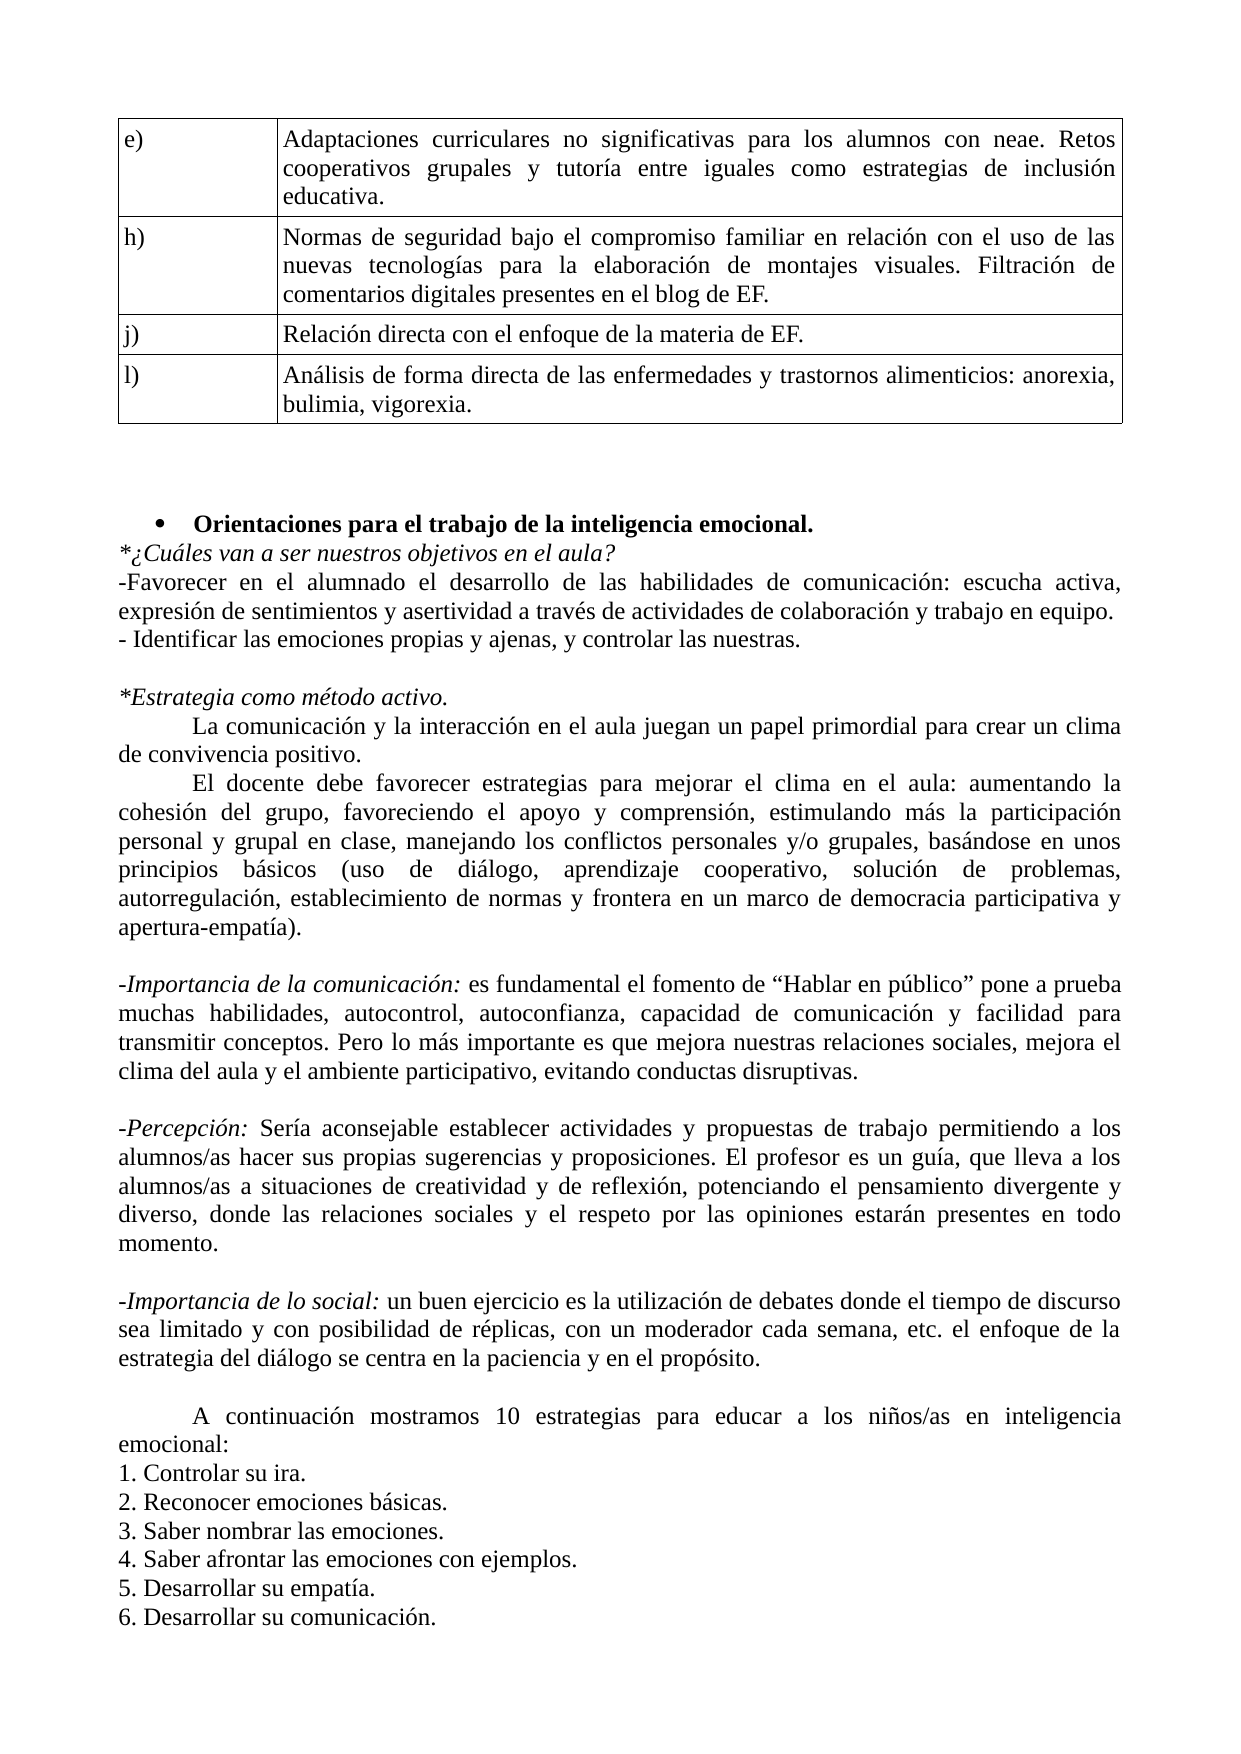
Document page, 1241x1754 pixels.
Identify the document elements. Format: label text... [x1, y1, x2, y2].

table_cell h) [119, 217, 277, 314]
table_cell j) [119, 315, 277, 354]
text 6. Desarrollar su comunicación. [118, 1602, 1122, 1631]
text 5. Desarrollar su empatía. [118, 1573, 1122, 1602]
text 1. Controlar su ira. [118, 1458, 1122, 1487]
text -Percepción: Sería aconsejable establecer actividades y propuestas de trabajo permitiendo a los alumnos/as hacer sus propias sugerencias y proposiciones. El profesor es un guía, que lleva a los alumnos/as a situaciones de creatividad y de reflexión, potenciando el pensamiento divergente y diverso, donde las relaciones sociales y el respeto por las opiniones estarán presentes en todo momento. [118, 1113, 1122, 1257]
text 2. Reconocer emociones básicas. [118, 1487, 1122, 1516]
table_cell e) [119, 119, 277, 216]
text El docente debe favorecer estrategias para mejorar el clima en el aula: aumentando la cohesión del grupo, favoreciendo el apoyo y comprensión, estimulando más la participación personal y grupal en clase, manejando los conflictos personales y/o grupales, basándose en unos principios básicos (uso de diálogo, aprendizaje cooperativo, solución de problemas, autorregulación, establecimiento de normas y frontera en un marco de democracia participativa y apertura-empatía). [118, 768, 1122, 941]
text *¿Cuáles van a ser nuestros objetivos en el aula? [118, 538, 1122, 567]
list Orientaciones para el trabajo de la inteligencia emocional. [156, 509, 1122, 538]
table_cell Análisis de forma directa de las enfermedades y trastornos alimenticios: anorexia, bulimia, vigorexia. [278, 355, 1122, 423]
text - Identificar las emociones propias y ajenas, y controlar las nuestras. [118, 624, 1122, 653]
text 3. Saber nombrar las emociones. [118, 1516, 1122, 1544]
table_cell Normas de seguridad bajo el compromiso familiar en relación con el uso de las nuevas tecnologías para la elaboración de montajes visuales. Filtración de comentarios digitales presentes en el blog de EF. [278, 217, 1122, 314]
text -Favorecer en el alumnado el desarrollo de las habilidades de comunicación: escucha activa, expresión de sentimientos y asertividad a través de actividades de colaboración y trabajo en equipo. [118, 567, 1122, 624]
text *Estrategia como método activo. [118, 682, 1122, 711]
table_cell Relación directa con el enfoque de la materia de EF. [278, 315, 1122, 354]
text A continuación mostramos 10 estrategias para educar a los niños/as en inteligencia emocional: [118, 1401, 1122, 1458]
table_cell l) [119, 355, 277, 423]
text 4. Saber afrontar las emociones con ejemplos. [118, 1544, 1122, 1573]
table_cell Adaptaciones curriculares no significativas para los alumnos con neae. Retos cooperativos grupales y tutoría entre iguales como estrategias de inclusión educativa. [278, 119, 1122, 216]
text -Importancia de lo social: un buen ejercicio es la utilización de debates donde el tiempo de discurso sea limitado y con posibilidad de réplicas, con un moderador cada semana, etc. el enfoque de la estrategia del diálogo se centra en la paciencia y en el propósito. [118, 1286, 1122, 1372]
text -Importancia de la comunicación: es fundamental el fomento de “Hablar en público” pone a prueba muchas habilidades, autocontrol, autoconfianza, capacidad de comunicación y facilidad para transmitir conceptos. Pero lo más importante es que mejora nuestras relaciones sociales, mejora el clima del aula y el ambiente participativo, evitando conductas disruptivas. [118, 969, 1122, 1084]
text La comunicación y la interacción en el aula juegan un papel primordial para crear un clima de convivencia positivo. [118, 711, 1122, 768]
